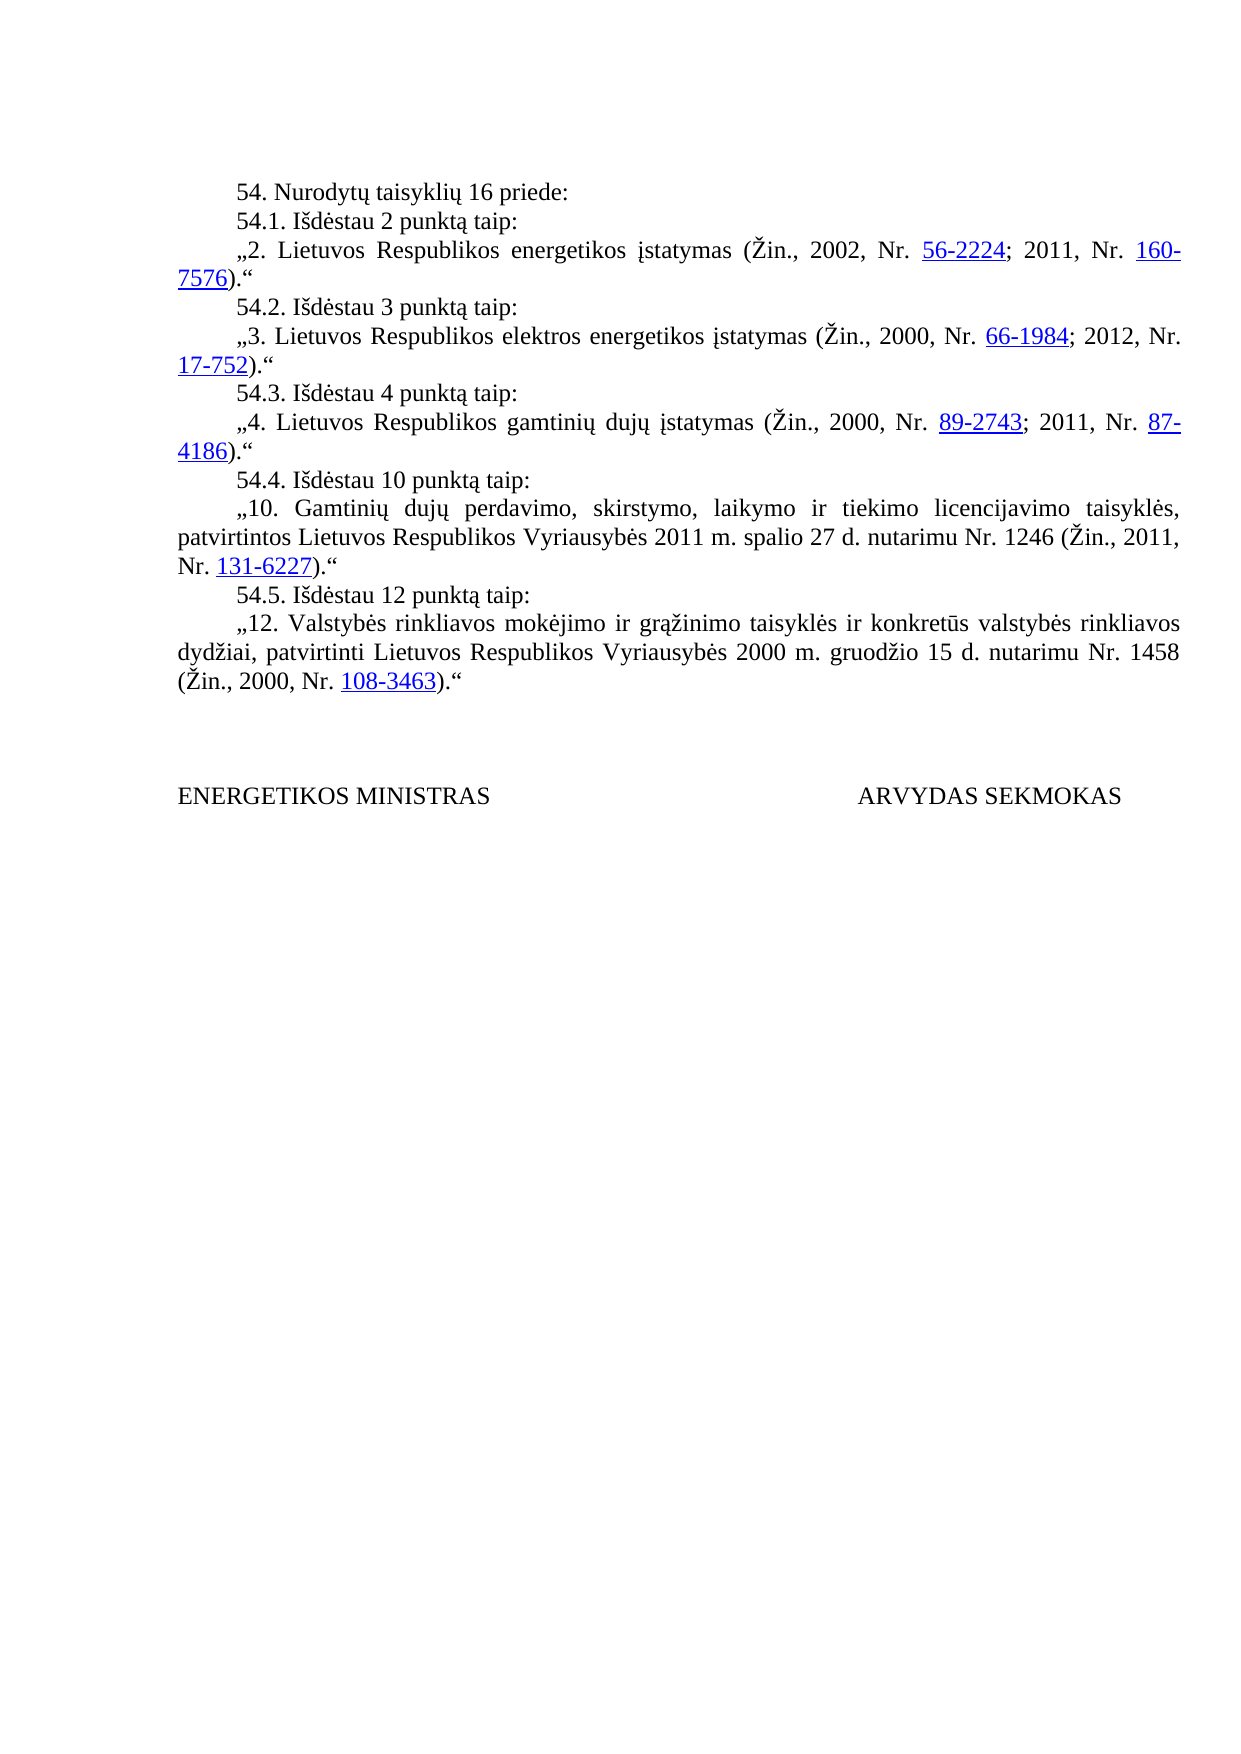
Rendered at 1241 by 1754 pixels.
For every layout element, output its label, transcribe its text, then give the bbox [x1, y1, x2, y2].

text 54.3. Išdėstau 4 punktą taip: [177, 378, 1181, 407]
text 54.2. Išdėstau 3 punktą taip: [177, 292, 1181, 321]
text „3. Lietuvos Respublikos elektros energetikos įstatymas (Žin., 2000, Nr. 66-1984; 2012, Nr. 17-752).“ [177, 321, 1181, 378]
text „12. Valstybės rinkliavos mokėjimo ir grąžinimo taisyklės ir konkretūs valstybės rinkliavos dydžiai, patvirtinti Lietuvos Respublikos Vyriausybės 2000 m. gruodžio 15 d. nutarimu Nr. 1458 (Žin., 2000, Nr. 108-3463).“ [177, 608, 1181, 695]
text Energetikos ministras Arvydas Sekmokas [177, 781, 1181, 810]
text 54.1. Išdėstau 2 punktą taip: [177, 206, 1181, 235]
text 54. Nurodytų taisyklių 16 priede: [177, 177, 1181, 206]
text „4. Lietuvos Respublikos gamtinių dujų įstatymas (Žin., 2000, Nr. 89-2743; 2011, Nr. 87-4186).“ [177, 407, 1181, 465]
text „2. Lietuvos Respublikos energetikos įstatymas (Žin., 2002, Nr. 56-2224; 2011, Nr. 160-7576).“ [177, 235, 1181, 292]
text „10. Gamtinių dujų perdavimo, skirstymo, laikymo ir tiekimo licencijavimo taisyklės, patvirtintos Lietuvos Respublikos Vyriausybės 2011 m. spalio 27 d. nutarimu Nr. 1246 (Žin., 2011, Nr. 131-6227).“ [177, 493, 1181, 580]
text 54.4. Išdėstau 10 punktą taip: [177, 465, 1181, 493]
text 54.5. Išdėstau 12 punktą taip: [177, 580, 1181, 608]
